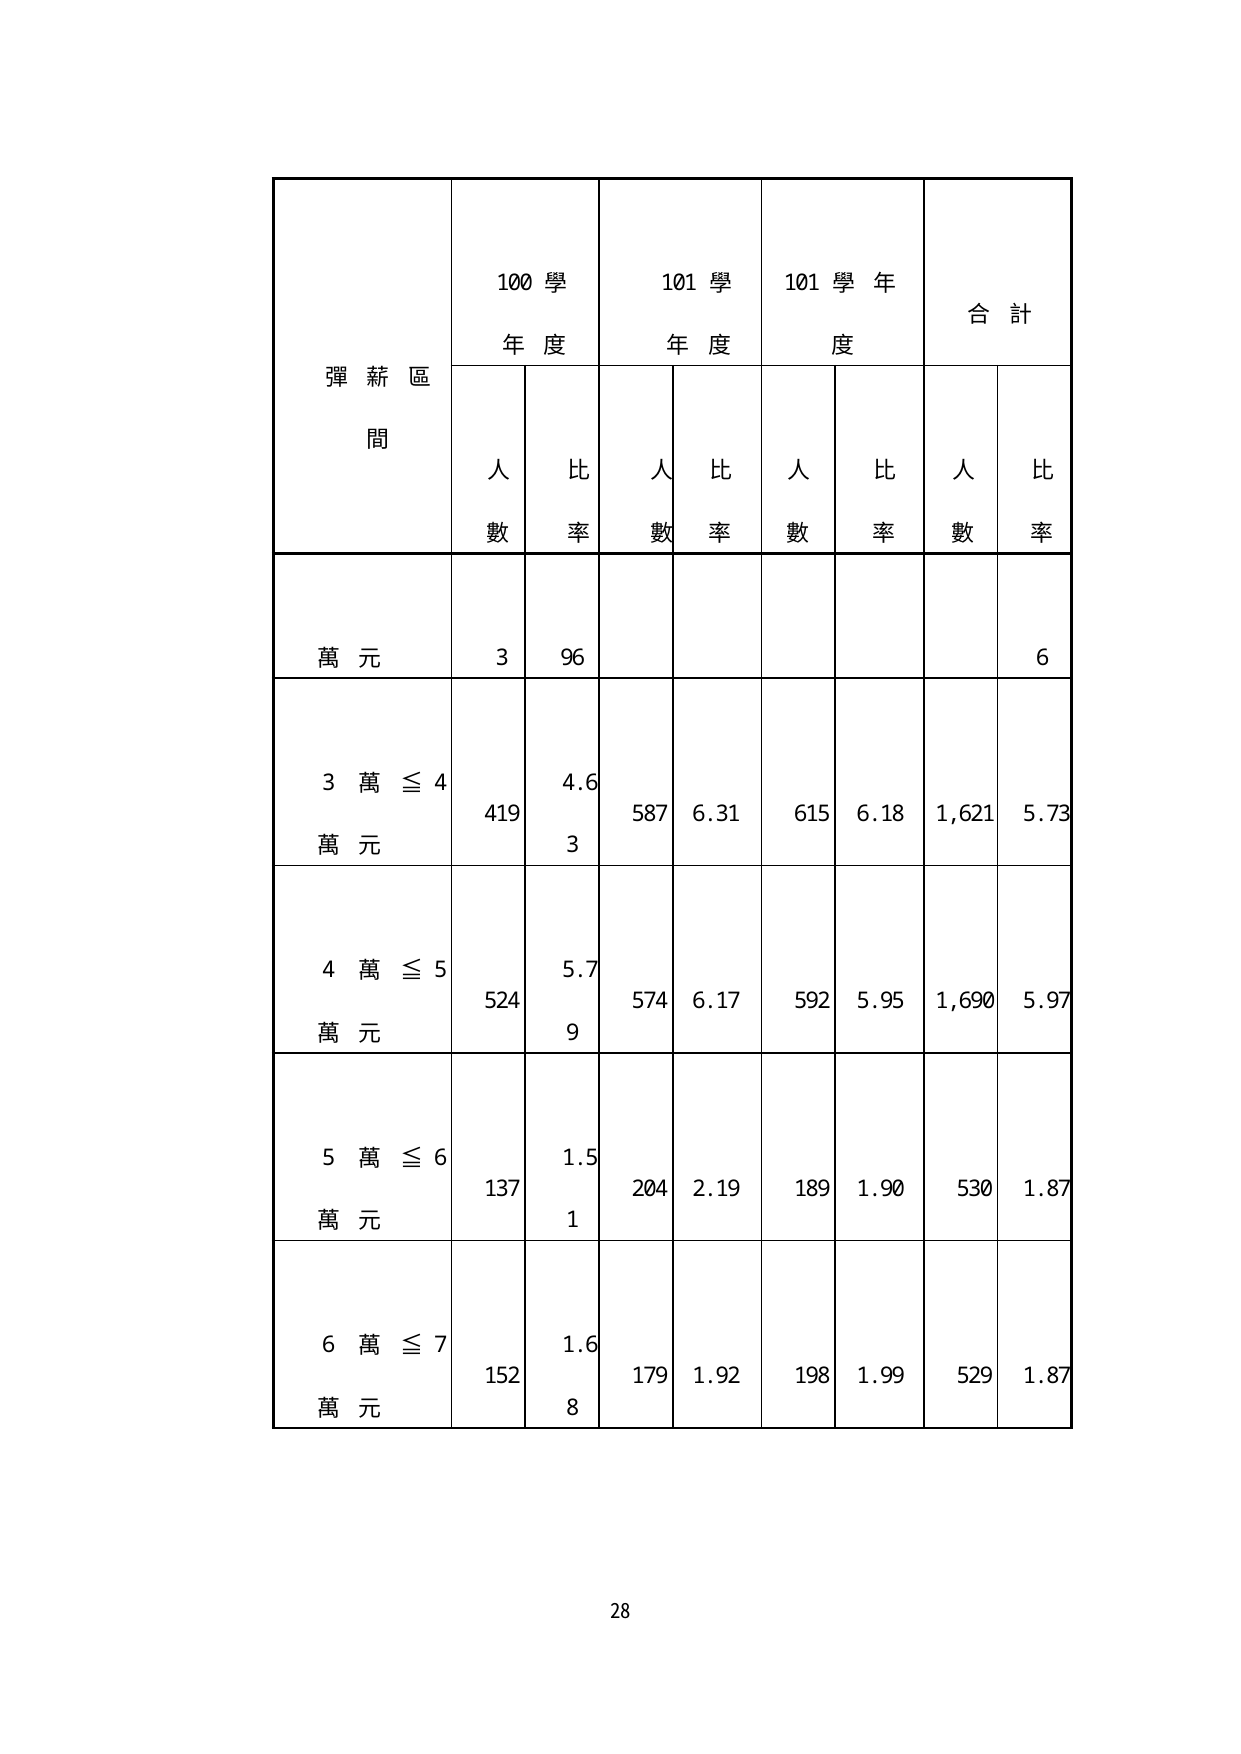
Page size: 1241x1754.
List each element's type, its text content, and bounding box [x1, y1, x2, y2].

table_cell [925, 555, 997, 677]
table_cell 1.68 [526, 1241, 598, 1427]
table_cell 592 [762, 866, 834, 1052]
table_cell [600, 555, 672, 677]
table_cell 4.63 [526, 679, 598, 865]
table_cell 189 [762, 1054, 834, 1240]
table_cell 179 [600, 1241, 672, 1427]
table_cell 5.95 [836, 866, 923, 1052]
table_cell 5.73 [998, 679, 1070, 865]
table_cell 96 [526, 555, 598, 677]
table_cell 1.99 [836, 1241, 923, 1427]
table_cell 比率 [674, 366, 761, 552]
table_cell 530 [925, 1054, 997, 1240]
table_cell 比率 [526, 366, 598, 552]
table_header 101學年度 [762, 180, 923, 365]
table_cell 5.97 [998, 866, 1070, 1052]
table_cell 6.17 [674, 866, 761, 1052]
table_cell 1.87 [998, 1241, 1070, 1427]
table_header 100學年度 [452, 180, 598, 365]
table_cell [762, 555, 834, 677]
table_cell [674, 555, 761, 677]
table_cell 1,690 [925, 866, 997, 1052]
table_cell 204 [600, 1054, 672, 1240]
table_cell 人數 [452, 366, 524, 552]
table_cell 4萬≦5萬元 [275, 866, 451, 1052]
table_cell 比率 [998, 366, 1070, 552]
table_cell 萬元 [275, 555, 451, 677]
table_cell 3 [452, 555, 524, 677]
table_cell 1.87 [998, 1054, 1070, 1240]
table_header 101學年度 [600, 180, 761, 365]
table_cell 5.79 [526, 866, 598, 1052]
table_cell 6 [998, 555, 1070, 677]
table_cell [836, 555, 923, 677]
table_cell 529 [925, 1241, 997, 1427]
table_cell 587 [600, 679, 672, 865]
table_cell 人數 [600, 366, 672, 552]
table_header 彈薪區間 [275, 180, 451, 552]
table_cell 比率 [836, 366, 923, 552]
table_cell 419 [452, 679, 524, 865]
table_cell 1,621 [925, 679, 997, 865]
table_cell 1.51 [526, 1054, 598, 1240]
table_cell 6萬≦7萬元 [275, 1241, 451, 1427]
table_cell 198 [762, 1241, 834, 1427]
table_cell 524 [452, 866, 524, 1052]
table_cell 2.19 [674, 1054, 761, 1240]
table_cell 人數 [762, 366, 834, 552]
table_cell 137 [452, 1054, 524, 1240]
table_cell 1.90 [836, 1054, 923, 1240]
table_cell 615 [762, 679, 834, 865]
table_cell 6.18 [836, 679, 923, 865]
table_cell 人數 [925, 366, 997, 552]
table_header 合計 [925, 180, 1070, 365]
table_cell 6.31 [674, 679, 761, 865]
table_cell 5萬≦6萬元 [275, 1054, 451, 1240]
table_cell 3萬≦4萬元 [275, 679, 451, 865]
table_cell 152 [452, 1241, 524, 1427]
table_cell 1.92 [674, 1241, 761, 1427]
table_cell 574 [600, 866, 672, 1052]
